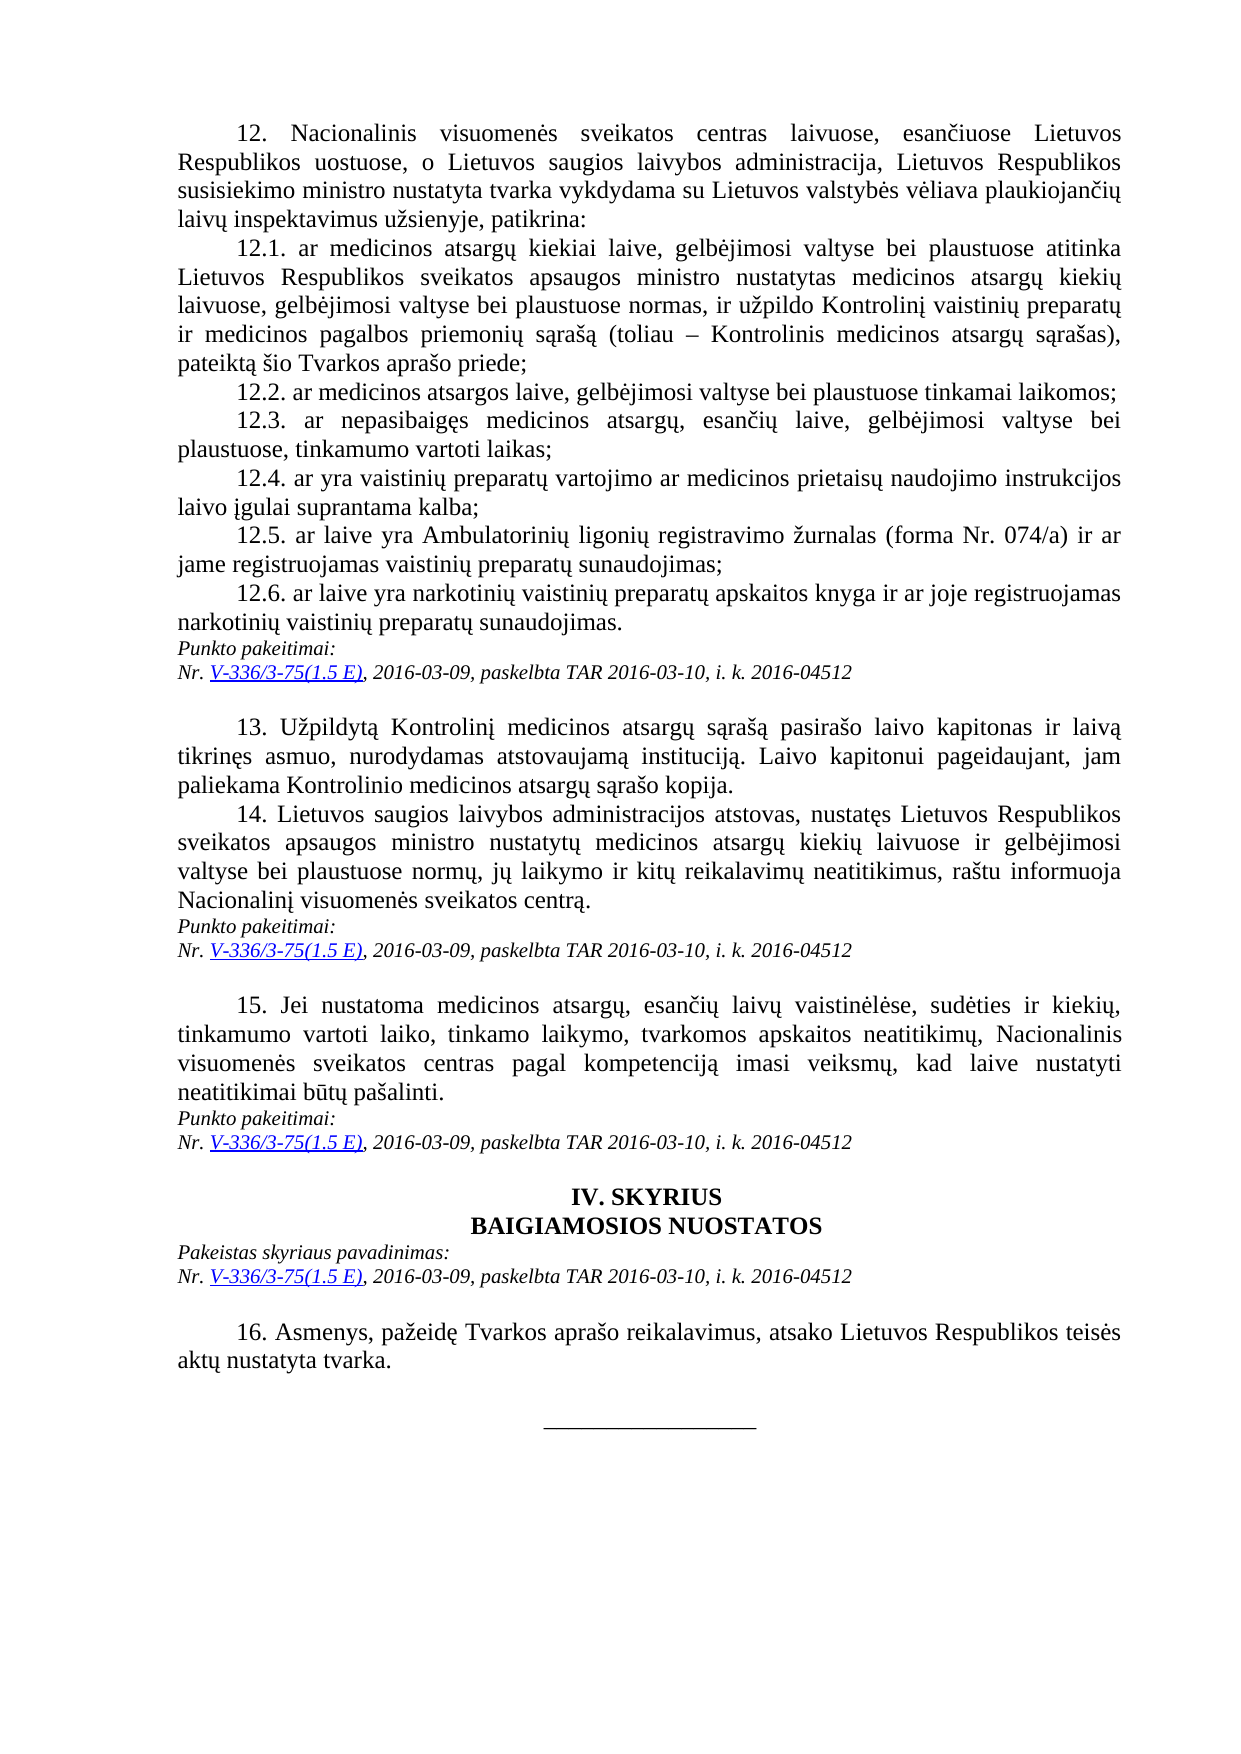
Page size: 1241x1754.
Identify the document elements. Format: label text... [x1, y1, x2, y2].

text Nr. V-336/3-75(1.5 E), 2016-03-09, paskelbta TAR 2016-03-10, i. k. 2016-04512 [177, 1130, 1122, 1154]
text 12. Nacionalinis visuomenės sveikatos centras laivuose, esančiuose Lietuvos Respublikos uostuose, o Lietuvos saugios laivybos administracija, Lietuvos Respublikos susisiekimo ministro nustatyta tvarka vykdydama su Lietuvos valstybės vėliava plaukiojančių laivų inspektavimus užsienyje, patikrina: [177, 118, 1122, 233]
text 12.6. ar laive yra narkotinių vaistinių preparatų apskaitos knyga ir ar joje registruojamas narkotinių vaistinių preparatų sunaudojimas. [177, 578, 1122, 636]
text IV. SKYRIUS BAIGIAMOSIOS NUOSTATOS [177, 1182, 1122, 1240]
text 12.2. ar medicinos atsargos laive, gelbėjimosi valtyse bei plaustuose tinkamai laikomos; [177, 377, 1122, 406]
text 15. Jei nustatoma medicinos atsargų, esančių laivų vaistinėlėse, sudėties ir kiekių, tinkamumo vartoti laiko, tinkamo laikymo, tvarkomos apskaitos neatitikimų, Nacionalinis visuomenės sveikatos centras pagal kompetenciją imasi veiksmų, kad laive nustatyti neatitikimai būtų pašalinti. [177, 991, 1122, 1106]
text Punkto pakeitimai: [177, 636, 1122, 660]
text _________________ [177, 1403, 1122, 1432]
text Punkto pakeitimai: [177, 914, 1122, 938]
text Punkto pakeitimai: [177, 1106, 1122, 1130]
text 12.4. ar yra vaistinių preparatų vartojimo ar medicinos prietaisų naudojimo instrukcijos laivo įgulai suprantama kalba; [177, 463, 1122, 521]
text Nr. V-336/3-75(1.5 E), 2016-03-09, paskelbta TAR 2016-03-10, i. k. 2016-04512 [177, 1264, 1122, 1288]
text 16. Asmenys, pažeidę Tvarkos aprašo reikalavimus, atsako Lietuvos Respublikos teisės aktų nustatyta tvarka. [177, 1317, 1122, 1374]
text 12.5. ar laive yra Ambulatorinių ligonių registravimo žurnalas (forma Nr. 074/a) ir ar jame registruojamas vaistinių preparatų sunaudojimas; [177, 521, 1122, 578]
text Nr. V-336/3-75(1.5 E), 2016-03-09, paskelbta TAR 2016-03-10, i. k. 2016-04512 [177, 660, 1122, 684]
text Pakeistas skyriaus pavadinimas: [177, 1240, 1122, 1264]
text 12.1. ar medicinos atsargų kiekiai laive, gelbėjimosi valtyse bei plaustuose atitinka Lietuvos Respublikos sveikatos apsaugos ministro nustatytas medicinos atsargų kiekių laivuose, gelbėjimosi valtyse bei plaustuose normas, ir užpildo Kontrolinį vaistinių preparatų ir medicinos pagalbos priemonių sąrašą (toliau – Kontrolinis medicinos atsargų sąrašas), pateiktą šio Tvarkos aprašo priede; [177, 233, 1122, 377]
text 12.3. ar nepasibaigęs medicinos atsargų, esančių laive, gelbėjimosi valtyse bei plaustuose, tinkamumo vartoti laikas; [177, 406, 1122, 463]
text 14. Lietuvos saugios laivybos administracijos atstovas, nustatęs Lietuvos Respublikos sveikatos apsaugos ministro nustatytų medicinos atsargų kiekių laivuose ir gelbėjimosi valtyse bei plaustuose normų, jų laikymo ir kitų reikalavimų neatitikimus, raštu informuoja Nacionalinį visuomenės sveikatos centrą. [177, 799, 1122, 914]
text Nr. V-336/3-75(1.5 E), 2016-03-09, paskelbta TAR 2016-03-10, i. k. 2016-04512 [177, 938, 1122, 962]
text 13. Užpildytą Kontrolinį medicinos atsargų sąrašą pasirašo laivo kapitonas ir laivą tikrinęs asmuo, nurodydamas atstovaujamą instituciją. Laivo kapitonui pageidaujant, jam paliekama Kontrolinio medicinos atsargų sąrašo kopija. [177, 712, 1122, 799]
